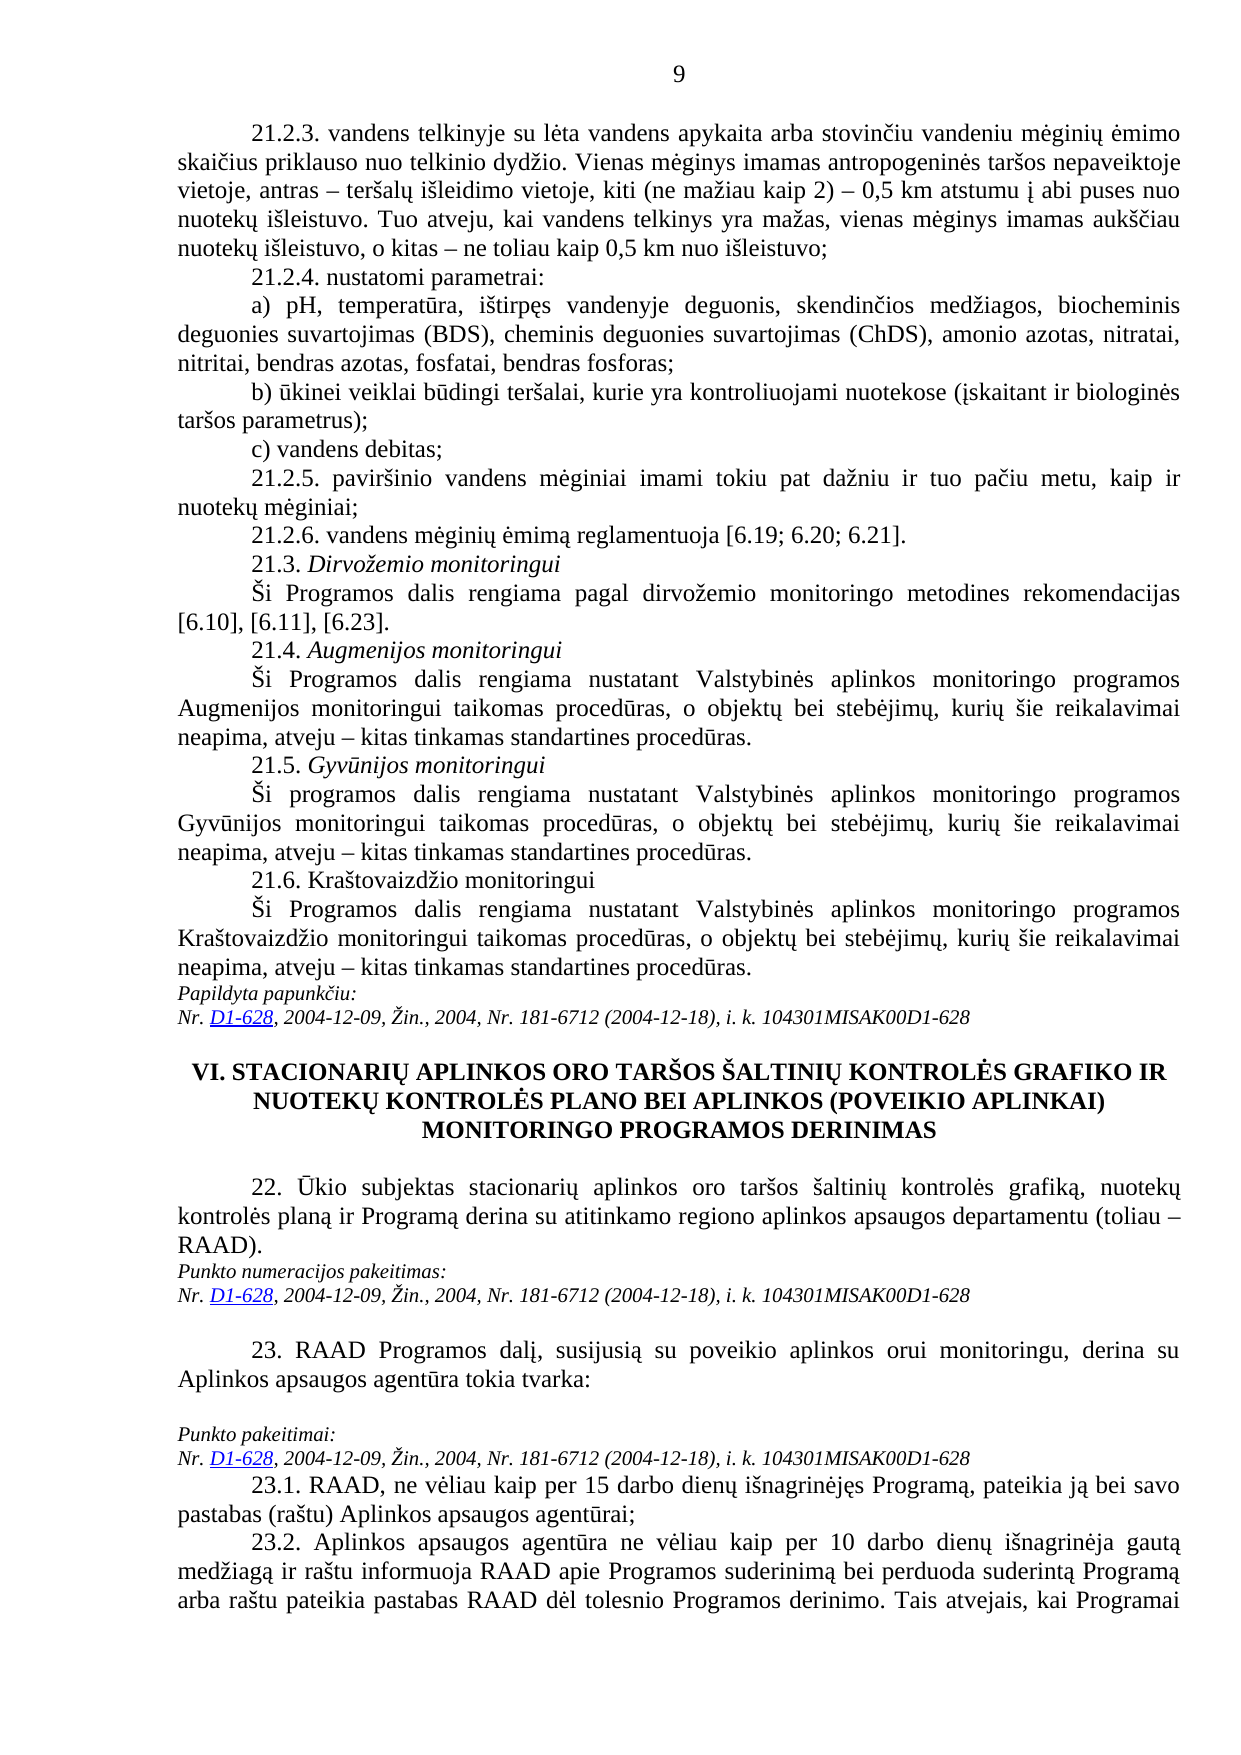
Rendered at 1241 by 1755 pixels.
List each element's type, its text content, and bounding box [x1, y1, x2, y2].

text Ši Programos dalis rengiama nustatant Valstybinės aplinkos monitoringo programos Kraštovaizdžio monitoringui taikomas procedūras, o objektų bei stebėjimų, kurių šie reikalavimai neapima, atveju – kitas tinkamas standartines procedūras. [177, 894, 1181, 981]
text 21.2.5. paviršinio vandens mėginiai imami tokiu pat dažniu ir tuo pačiu metu, kaip ir nuotekų mėginiai; [177, 463, 1181, 521]
text Papildyta papunkčiu: [177, 981, 1181, 1005]
text Ši Programos dalis rengiama pagal dirvožemio monitoringo metodines rekomendacijas [6.10], [6.11], [6.23]. [177, 578, 1181, 636]
text 23.2. Aplinkos apsaugos agentūra ne vėliau kaip per 10 darbo dienų išnagrinėja gautą medžiagą ir raštu informuoja RAAD apie Programos suderinimą bei perduoda suderintą Programą arba raštu pateikia pastabas RAAD dėl tolesnio Programos derinimo. Tais atvejais, kai Programai [177, 1527, 1181, 1614]
text 21.2.4. nustatomi parametrai: [177, 262, 1181, 291]
text 21.2.6. vandens mėginių ėmimą reglamentuoja [6.19; 6.20; 6.21]. [177, 521, 1181, 549]
text 23. RAAD Programos dalį, susijusią su poveikio aplinkos orui monitoringu, derina su Aplinkos apsaugos agentūra tokia tvarka: [177, 1336, 1181, 1393]
text Nr. D1-628, 2004-12-09, Žin., 2004, Nr. 181-6712 (2004-12-18), i. k. 104301MISAK00D1-628 [177, 1446, 1181, 1470]
text c) vandens debitas; [177, 434, 1181, 463]
text VI. STACIONARIŲ APLINKOS ORO TARŠOS ŠALTINIŲ KONTROLĖS GRAFIKO IR NUOTEKŲ KONTROLĖS PLANO BEI APLINKOS (POVEIKIO APLINKAI) MONITORINGO PROGRAMOS DERINIMAS [177, 1057, 1181, 1144]
text Nr. D1-628, 2004-12-09, Žin., 2004, Nr. 181-6712 (2004-12-18), i. k. 104301MISAK00D1-628 [177, 1283, 1181, 1307]
text 21.3. Dirvožemio monitoringui [177, 549, 1181, 578]
text Ši programos dalis rengiama nustatant Valstybinės aplinkos monitoringo programos Gyvūnijos monitoringui taikomas procedūras, o objektų bei stebėjimų, kurių šie reikalavimai neapima, atveju – kitas tinkamas standartines procedūras. [177, 779, 1181, 866]
text a) pH, temperatūra, ištirpęs vandenyje deguonis, skendinčios medžiagos, biocheminis deguonies suvartojimas (BDS), cheminis deguonies suvartojimas (ChDS), amonio azotas, nitratai, nitritai, bendras azotas, fosfatai, bendras fosforas; [177, 291, 1181, 377]
text Punkto pakeitimai: [177, 1422, 1181, 1446]
text 21.2.3. vandens telkinyje su lėta vandens apykaita arba stovinčiu vandeniu mėginių ėmimo skaičius priklauso nuo telkinio dydžio. Vienas mėginys imamas antropogeninės taršos nepaveiktoje vietoje, antras – teršalų išleidimo vietoje, kiti (ne mažiau kaip 2) – 0,5 km atstumu į abi puses nuo nuotekų išleistuvo. Tuo atveju, kai vandens telkinys yra mažas, vienas mėginys imamas aukščiau nuotekų išleistuvo, o kitas – ne toliau kaip 0,5 km nuo išleistuvo; [177, 118, 1181, 262]
text 21.4. Augmenijos monitoringui [177, 636, 1181, 664]
text Ši Programos dalis rengiama nustatant Valstybinės aplinkos monitoringo programos Augmenijos monitoringui taikomas procedūras, o objektų bei stebėjimų, kurių šie reikalavimai neapima, atveju – kitas tinkamas standartines procedūras. [177, 664, 1181, 751]
text b) ūkinei veiklai būdingi teršalai, kurie yra kontroliuojami nuotekose (įskaitant ir biologinės taršos parametrus); [177, 377, 1181, 434]
text Nr. D1-628, 2004-12-09, Žin., 2004, Nr. 181-6712 (2004-12-18), i. k. 104301MISAK00D1-628 [177, 1005, 1181, 1029]
text 21.6. Kraštovaizdžio monitoringui [177, 866, 1181, 894]
text 22. Ūkio subjektas stacionarių aplinkos oro taršos šaltinių kontrolės grafiką, nuotekų kontrolės planą ir Programą derina su atitinkamo regiono aplinkos apsaugos departamentu (toliau – RAAD). [177, 1172, 1181, 1259]
text 23.1. RAAD, ne vėliau kaip per 15 darbo dienų išnagrinėjęs Programą, pateikia ją bei savo pastabas (raštu) Aplinkos apsaugos agentūrai; [177, 1470, 1181, 1527]
text 21.5. Gyvūnijos monitoringui [177, 751, 1181, 779]
text Punkto numeracijos pakeitimas: [177, 1259, 1181, 1283]
